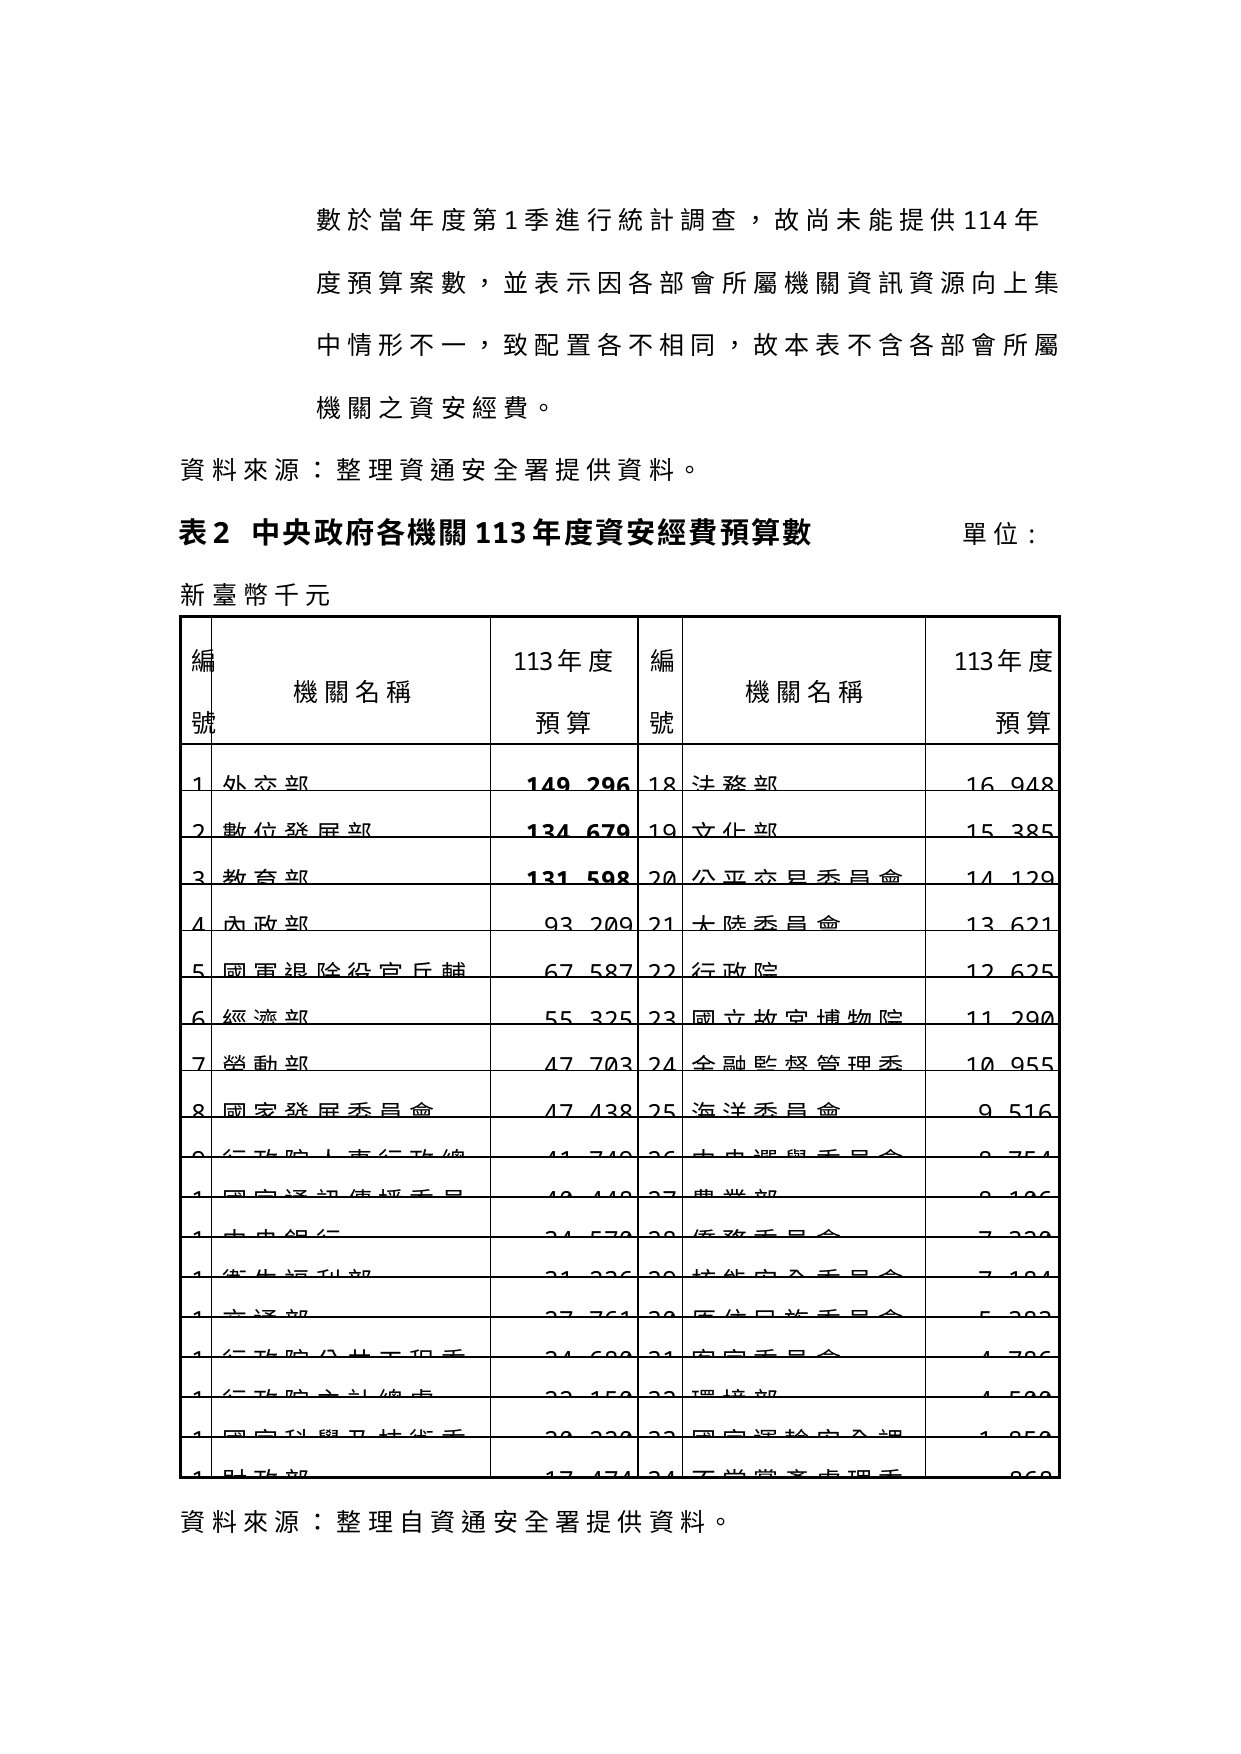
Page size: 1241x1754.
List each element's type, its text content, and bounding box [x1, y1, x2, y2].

table_cell 公平交易委員會 [683, 838, 925, 883]
table_cell 國家運輸安全調查委員會 [683, 1398, 925, 1436]
table_cell 9,516 [926, 1071, 1058, 1116]
table_cell 農業部 [683, 1158, 925, 1196]
table_cell 行政院 [683, 931, 925, 976]
table_cell 25 [639, 1071, 682, 1116]
table_cell 18 [639, 745, 682, 789]
table_cell 6 [182, 978, 211, 1023]
table_cell 交通部 [212, 1278, 490, 1316]
table_cell 外交部 [212, 745, 490, 789]
table_cell 55,325 [491, 978, 637, 1023]
table_cell 4,786 [926, 1318, 1058, 1356]
table_cell 原住民族委員會 [683, 1278, 925, 1316]
table_cell 23 [639, 978, 682, 1023]
table_cell 31,236 [491, 1238, 637, 1276]
table_cell 26 [639, 1118, 682, 1156]
table_cell 11,290 [926, 978, 1058, 1023]
table_cell 17 [182, 1438, 211, 1476]
table_cell 24,680 [491, 1318, 637, 1356]
table_cell 核能安全委員會 [683, 1238, 925, 1276]
table_cell 大陸委員會 [683, 885, 925, 929]
table_cell 3 [182, 838, 211, 883]
table_cell 行政院主計總處 [212, 1358, 490, 1396]
table_cell 14 [182, 1318, 211, 1356]
table_cell 20 [639, 838, 682, 883]
table_cell 11 [182, 1198, 211, 1236]
table_cell 經濟部 [212, 978, 490, 1023]
table_cell 衛生福利部 [212, 1238, 490, 1276]
table_cell 9 [182, 1118, 211, 1156]
table_cell 33 [639, 1398, 682, 1436]
table_cell 行政院人事行政總處 [212, 1118, 490, 1156]
text 資料來源：整理自資通安全署提供資料。 [177, 1479, 1063, 1542]
table_cell 國家科學及技術委員會 [212, 1398, 490, 1436]
table_header 機關名稱 [683, 618, 925, 743]
table_header 機關名稱 [212, 618, 490, 743]
table_cell 17,474 [491, 1438, 637, 1476]
table_cell 國家通訊傳播委員會 [212, 1158, 490, 1196]
table_cell 14,129 [926, 838, 1058, 883]
table_cell 13,621 [926, 885, 1058, 929]
table_cell 文化部 [698, 828, 709, 836]
table_cell 32 [639, 1358, 682, 1396]
table_cell 海洋委員會 [683, 1071, 925, 1116]
table_cell 4 [182, 885, 211, 929]
table_cell 不當黨產處理委員會 [683, 1438, 925, 1476]
text 表2 中央政府各機關113年度資安經費預算數 單位:新臺幣千元 [177, 490, 1063, 615]
table_cell 47,703 [491, 1025, 637, 1069]
table_cell 28 [639, 1198, 682, 1236]
table_cell 環境部 [683, 1358, 925, 1396]
table_cell 47,438 [491, 1071, 637, 1116]
table_cell 134,679 [491, 791, 637, 836]
table_header 113年度預算 [491, 618, 637, 743]
table_cell 22 [639, 931, 682, 976]
table_cell 8 [182, 1071, 211, 1116]
table_header 編號 [182, 618, 211, 743]
table_cell 149,296 [491, 745, 637, 789]
table_cell 7,320 [926, 1198, 1058, 1236]
table_cell 131,598 [491, 838, 637, 883]
table_cell 中央選舉委員會 [683, 1118, 925, 1156]
table_cell 5 [182, 931, 211, 976]
table_cell 2 [182, 791, 211, 836]
table_cell 13 [182, 1278, 211, 1316]
table_cell 行政院公共工程委員會 [212, 1318, 490, 1356]
table_cell 客家委員會 [683, 1318, 925, 1356]
table_cell 34,570 [491, 1198, 637, 1236]
table_cell 19 [639, 791, 682, 836]
table_cell 93,209 [491, 885, 637, 929]
table_cell 5,383 [926, 1278, 1058, 1316]
table_cell 24 [639, 1025, 682, 1069]
table_cell 31 [639, 1318, 682, 1356]
table_cell 文化部 [683, 791, 925, 836]
table_cell 12,625 [926, 931, 1058, 976]
table_cell 34 [639, 1438, 682, 1476]
table_cell 12 [182, 1238, 211, 1276]
table_cell 7 [182, 1025, 211, 1069]
table_cell 20,220 [491, 1398, 637, 1436]
table_cell 內政部 [212, 885, 490, 929]
table_cell 30 [639, 1278, 682, 1316]
table_cell 27,761 [491, 1278, 637, 1316]
table_cell 國立故宮博物院 [683, 978, 925, 1023]
text 數於當年度第1季進行統計調查，故尚未能提供114年度預算案數，並表示因各部會所屬機關資訊資源向上集中情形不一，致配置各不相同，故本表不含各部會所屬機關之資安經費。 [177, 177, 1063, 427]
table_cell 國家發展委員會 [212, 1071, 490, 1116]
table_cell 868 [926, 1438, 1058, 1476]
table_cell 21 [639, 885, 682, 929]
table_cell 國軍退除役官兵輔導委員會 [212, 931, 490, 976]
table_cell 1 [182, 745, 211, 789]
table_cell 22,150 [491, 1358, 637, 1396]
table_header 113年度預算 [926, 618, 1058, 743]
table_cell 財政部 [212, 1438, 490, 1476]
table_cell 27 [639, 1158, 682, 1196]
table_cell 8,106 [926, 1158, 1058, 1196]
table_cell 16,948 [926, 745, 1058, 789]
table_cell 中央銀行 [212, 1198, 490, 1236]
table_header 編號 [639, 618, 682, 743]
table_cell 29 [639, 1238, 682, 1276]
table_cell 10 [182, 1158, 211, 1196]
table_cell 67,587 [491, 931, 637, 976]
table_cell 10,955 [926, 1025, 1058, 1069]
table_cell 15 [182, 1358, 211, 1396]
table_cell 勞動部 [212, 1025, 490, 1069]
table_cell 7,184 [926, 1238, 1058, 1276]
table_cell 教育部 [212, 838, 490, 883]
table_cell 40,448 [491, 1158, 637, 1196]
text 資料來源：整理資通安全署提供資料。 [177, 427, 1063, 490]
table_cell 金融監督管理委員會 [683, 1025, 925, 1069]
table_cell 8,754 [926, 1118, 1058, 1156]
table_cell 16 [182, 1398, 211, 1436]
table_cell 15,385 [926, 791, 1058, 836]
table_cell 41,749 [491, 1118, 637, 1156]
table_cell 數位發展部 [212, 791, 490, 836]
table_cell 法務部 [683, 745, 925, 789]
table_cell 4,500 [926, 1358, 1058, 1396]
table_cell 1,850 [926, 1398, 1058, 1436]
table_cell 僑務委員會 [683, 1198, 925, 1236]
